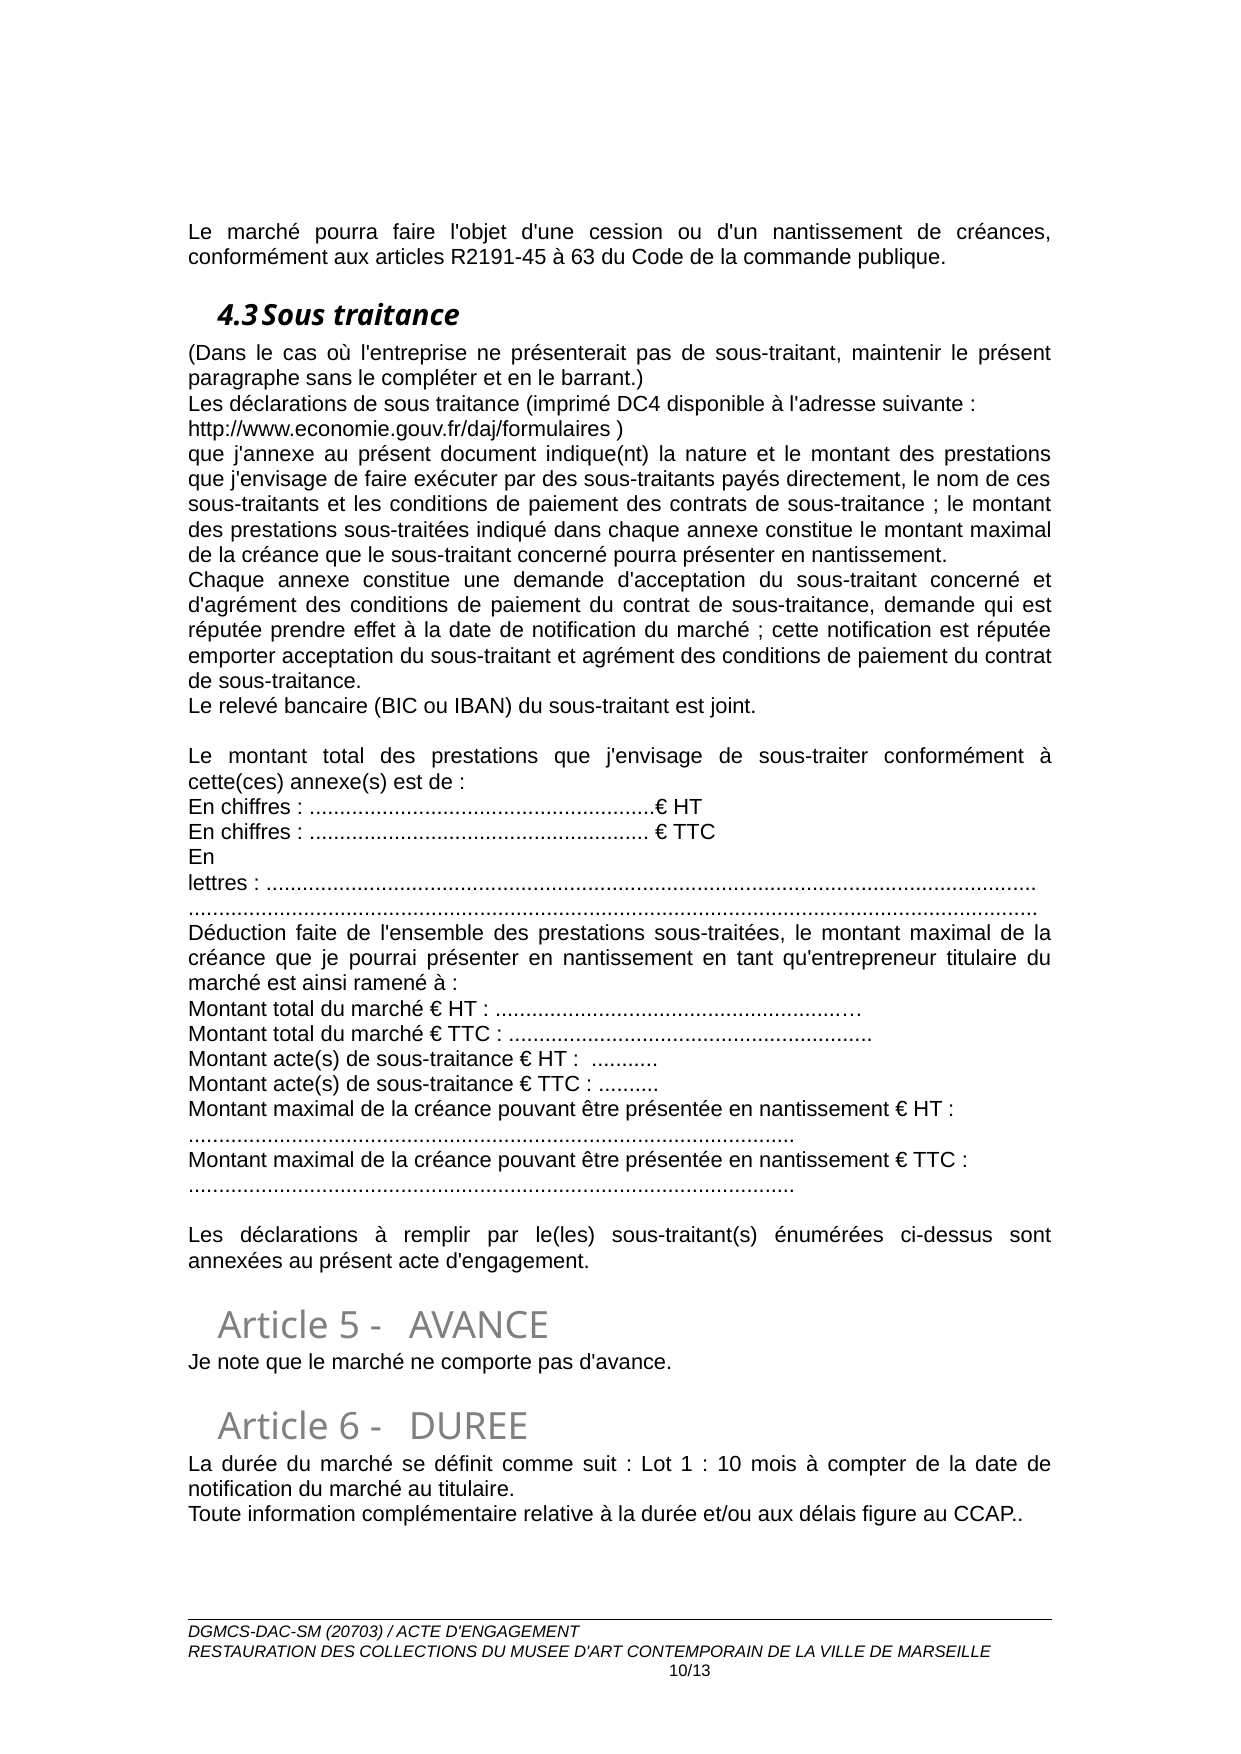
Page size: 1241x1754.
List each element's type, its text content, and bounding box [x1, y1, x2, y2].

text Toute information complémentaire relative à la durée et/ou aux délais figure au CCAP.. [188, 1501, 1052, 1526]
text La durée du marché se définit comme suit : Lot 1 : 10 mois à compter de la date de notification du marché au titulaire. [188, 1451, 1052, 1501]
text Montant total du marché € HT : .........................................................… [188, 996, 1052, 1021]
text Le montant total des prestations que j'envisage de sous-traiter conformément à cette(ces) annexe(s) est de : [188, 743, 1052, 794]
text Montant acte(s) de sous-traitance € TTC : .......... [188, 1071, 1052, 1096]
text Les déclarations de sous traitance (imprimé DC4 disponible à l'adresse suivante : [188, 391, 1052, 416]
text Les déclarations à remplir par le(les) sous-traitant(s) énumérées ci-dessus sont annexées au présent acte d'engagement. [188, 1222, 1052, 1273]
text ............................................................................................................................................ [188, 895, 1052, 920]
subtitle AVANCE [188, 1298, 1052, 1349]
text Montant total du marché € TTC : ............................................................ [188, 1021, 1052, 1046]
text Montant acte(s) de sous-traitance € HT : ........... [188, 1046, 1052, 1071]
text .................................................................................................... [188, 1122, 1052, 1147]
text (Dans le cas où l'entreprise ne présenterait pas de sous-traitant, maintenir le présent paragraphe sans le compléter et en le barrant.) [188, 340, 1052, 391]
text Montant maximal de la créance pouvant être présentée en nantissement € TTC : [188, 1147, 1052, 1172]
text Je note que le marché ne comporte pas d'avance. [188, 1349, 1052, 1374]
text En lettres : ............................................................................................................................... [188, 844, 1052, 895]
text http://www.economie.gouv.fr/daj/formulaires ) [188, 416, 1052, 441]
text Déduction faite de l'ensemble des prestations sous-traitées, le montant maximal de la créance que je pourrai présenter en nantissement en tant qu'entrepreneur titulaire du marché est ainsi ramené à : [188, 920, 1052, 996]
text .................................................................................................... [188, 1172, 1052, 1197]
text En chiffres : .........................................................€ HT [188, 794, 1052, 819]
text Montant maximal de la créance pouvant être présentée en nantissement € HT : [188, 1096, 1052, 1122]
text que j'annexe au présent document indique(nt) la nature et le montant des prestations que j'envisage de faire exécuter par des sous-traitants payés directement, le nom de ces sous-traitants et les conditions de paiement des contrats de sous-traitance ; le montant des prestations sous-traitées indiqué dans chaque annexe constitue le montant maximal de la créance que le sous-traitant concerné pourra présenter en nantissement. [188, 441, 1052, 567]
subtitle DUREE [188, 1399, 1052, 1451]
text Le relevé bancaire (BIC ou IBAN) du sous-traitant est joint. [188, 693, 1052, 718]
text En chiffres : ........................................................ € TTC [188, 819, 1052, 844]
text Chaque annexe constitue une demande d'acceptation du sous-traitant concerné et d'agrément des conditions de paiement du contrat de sous-traitance, demande qui est réputée prendre effet à la date de notification du marché ; cette notification est réputée emporter acceptation du sous-traitant et agrément des conditions de paiement du contrat de sous-traitance. [188, 567, 1052, 693]
text Le marché pourra faire l'objet d'une cession ou d'un nantissement de créances, conformément aux articles R2191-45 à 63 du Code de la commande publique. [188, 219, 1052, 269]
subtitle Sous traitance [188, 294, 1052, 334]
